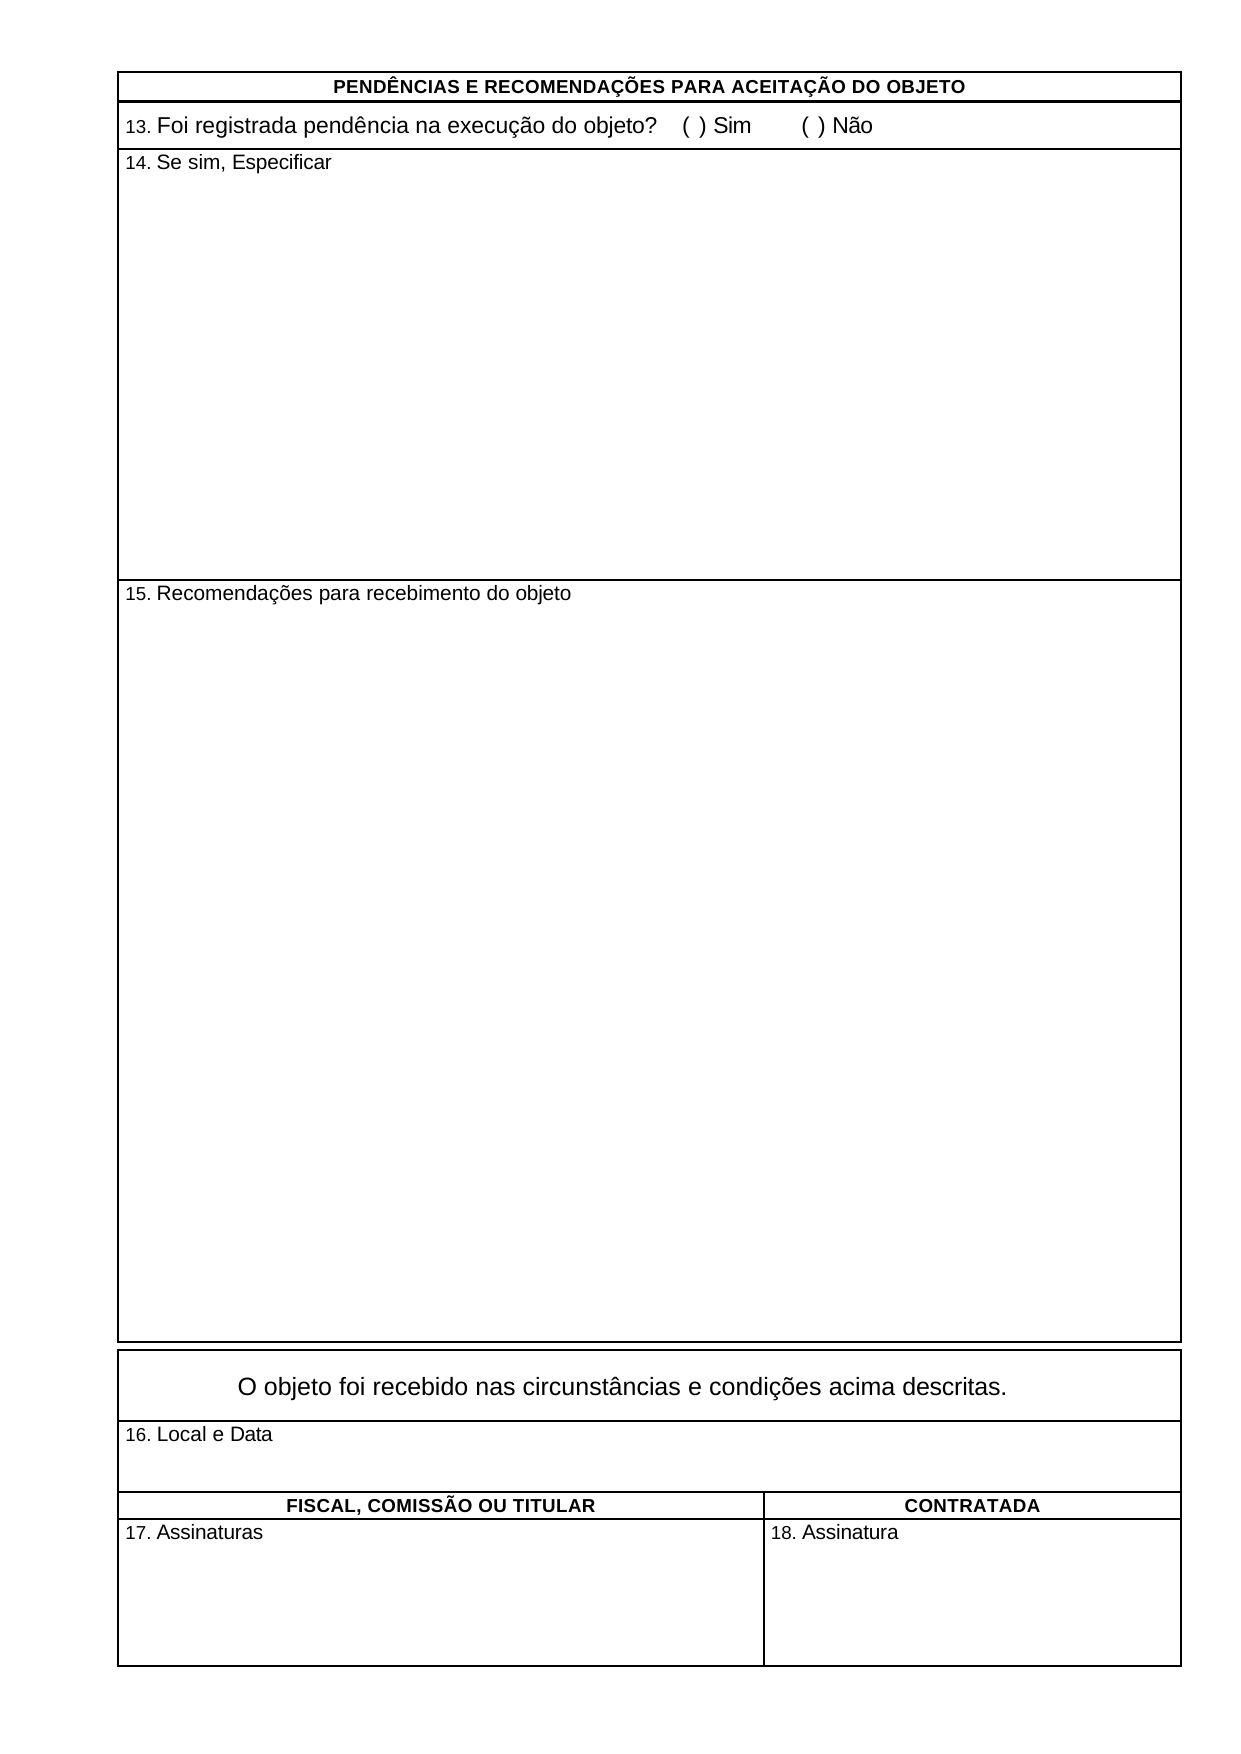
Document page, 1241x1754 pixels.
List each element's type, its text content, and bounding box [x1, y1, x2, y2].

table_cell CONTRATADA [765, 1493, 1180, 1518]
table_cell 13. Foi registrada pendência na execução do objeto? ( ) Sim ( ) Não [119, 103, 1180, 148]
table_cell 18. Assinatura [765, 1520, 1180, 1665]
table_cell 17. Assinaturas [119, 1520, 763, 1665]
table_cell O objeto foi recebido nas circunstâncias e condições acima descritas. [119, 1351, 1180, 1420]
table_cell FISCAL, COMISSÃO OU TITULAR [119, 1493, 763, 1518]
table_cell 14. Se sim, Especificar [119, 150, 1180, 579]
table_cell [118, 1343, 1181, 1349]
table_cell 15. Recomendações para recebimento do objeto [119, 581, 1180, 1341]
table_cell 16. Local e Data [119, 1422, 1180, 1491]
table_header PENDÊNCIAS E RECOMENDAÇÕES PARA ACEITAÇÃO DO OBJETO [119, 73, 1180, 100]
